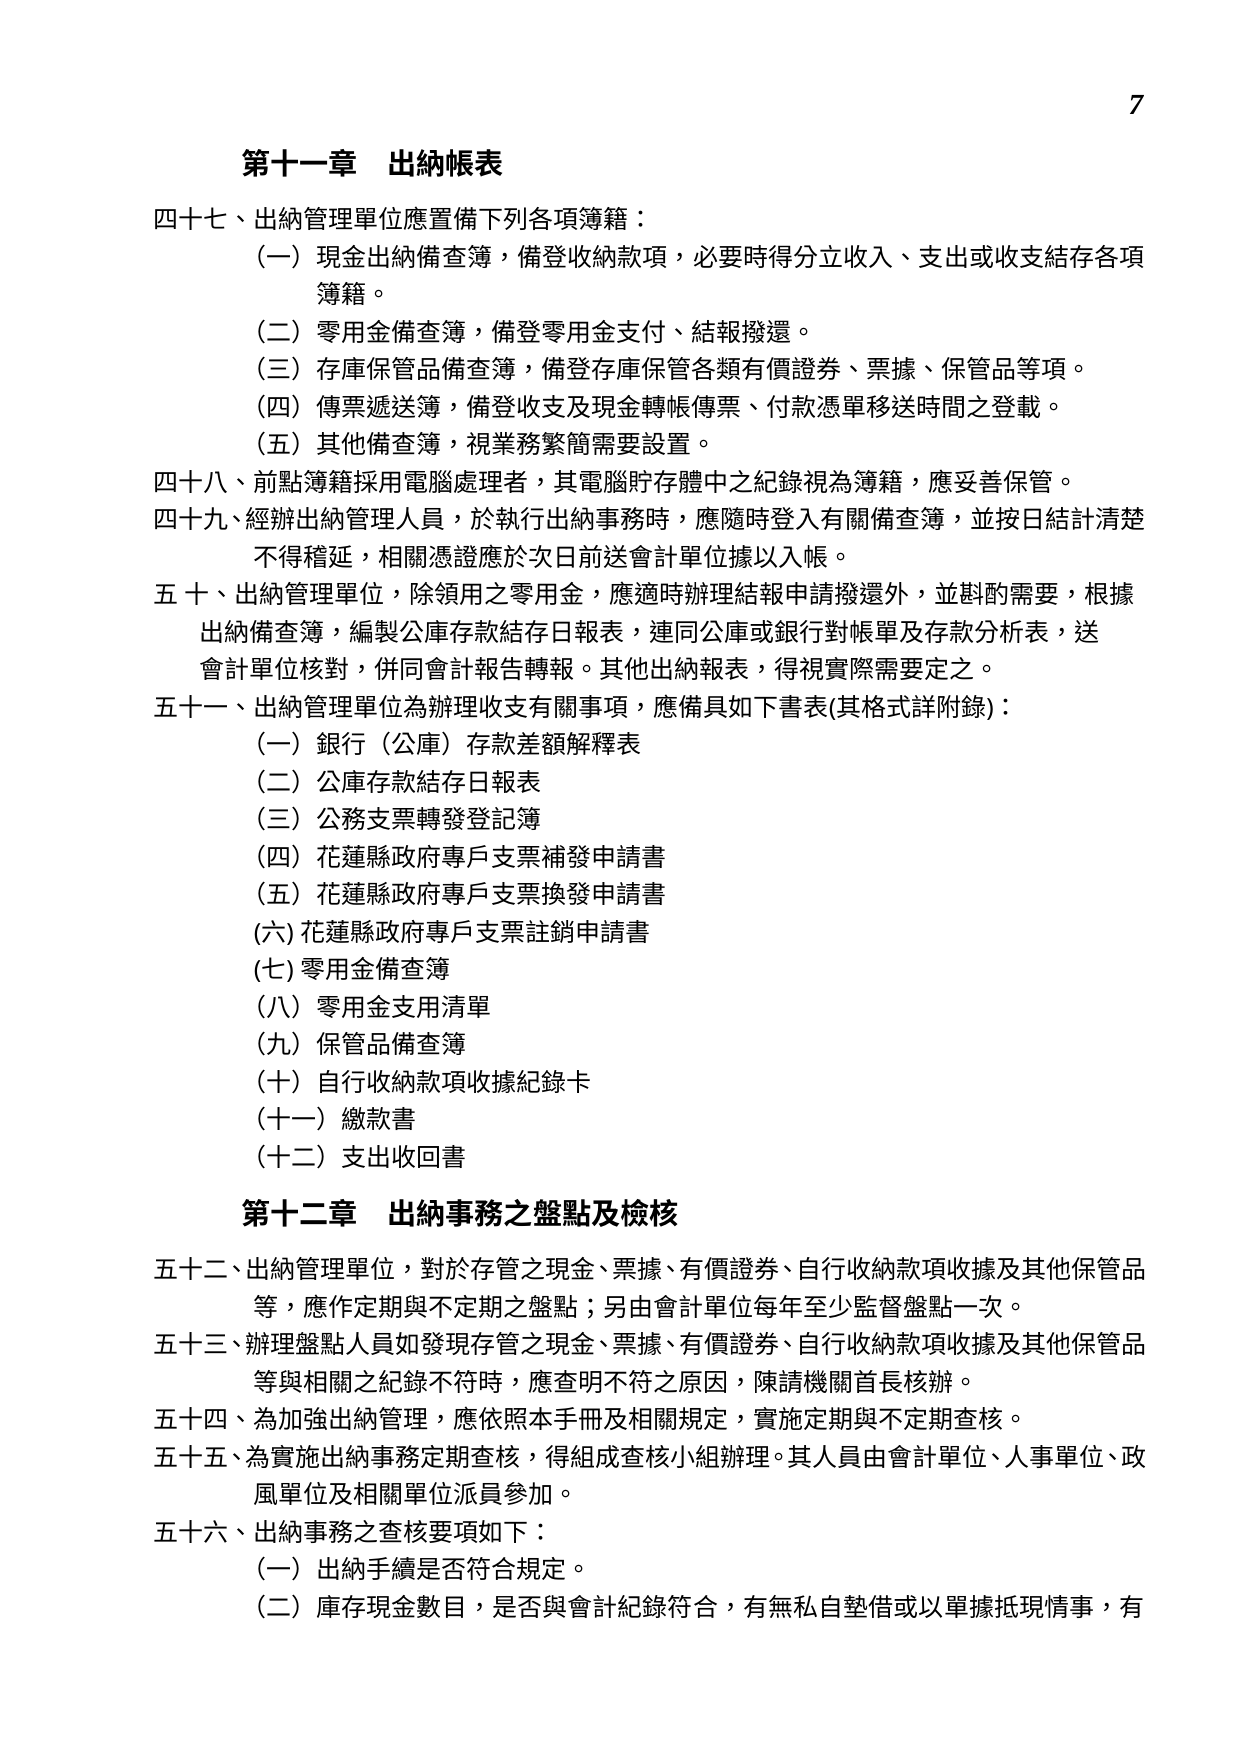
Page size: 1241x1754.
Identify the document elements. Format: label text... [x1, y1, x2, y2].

text （三）存庫保管品備查簿，備登存庫保管各類有價證券、票據、保管品等項。 [241, 349, 1146, 386]
text （一）銀行（公庫）存款差額解釋表 [241, 724, 1146, 761]
text 五十五、為實施出納事務定期查核，得組成查核小組辦理。其人員由會計單位、人事單位、政風單位及相關單位派員參加。 [153, 1436, 1146, 1511]
text （三）公務支票轉發登記簿 [241, 799, 1146, 836]
text 四十九、經辦出納管理人員，於執行出納事務時，應隨時登入有關備查簿，並按日結計清楚，不得稽延，相關憑證應於次日前送會計單位據以入帳。 [153, 499, 1146, 574]
text 五十三、辦理盤點人員如發現存管之現金、票據、有價證券、自行收納款項收據及其他保管品等與相關之紀錄不符時，應查明不符之原因，陳請機關首長核辦。 [153, 1324, 1146, 1399]
text 五十二、出納管理單位，對於存管之現金、票據、有價證券、自行收納款項收據及其他保管品等，應作定期與不定期之盤點；另由會計單位每年至少監督盤點一次。 [153, 1249, 1146, 1324]
text （十二）支出收回書 [241, 1136, 1146, 1174]
text 第十一章 出納帳表 [153, 124, 1146, 199]
text （十）自行收納款項收據紀錄卡 [241, 1061, 1146, 1099]
text 五十六、出納事務之查核要項如下： [153, 1511, 1146, 1549]
text 四十八、前點簿籍採用電腦處理者，其電腦貯存體中之紀錄視為簿籍，應妥善保管。 [153, 461, 1146, 499]
text （八）零用金支用清單 [241, 986, 1146, 1024]
text 第十二章 出納事務之盤點及檢核 [153, 1174, 1146, 1249]
text （五）其他備查簿，視業務繁簡需要設置。 [241, 424, 1146, 461]
text (六) 花蓮縣政府專戶支票註銷申請書 [153, 911, 1146, 949]
text （二）庫存現金數目，是否與會計紀錄符合，有無私自墊借或以單據抵現情事，有 [241, 1586, 1146, 1624]
text （十一）繳款書 [241, 1099, 1146, 1136]
text 四十七、出納管理單位應置備下列各項簿籍： [153, 199, 1146, 236]
text （二）公庫存款結存日報表 [241, 761, 1146, 799]
text （五）花蓮縣政府專戶支票換發申請書 [241, 874, 1146, 911]
text （一）現金出納備查簿，備登收納款項，必要時得分立收入、支出或收支結存各項簿籍。 [241, 236, 1146, 311]
text （四）花蓮縣政府專戶支票補發申請書 [241, 836, 1146, 874]
text (七) 零用金備查簿 [153, 949, 1146, 986]
text （二）零用金備查簿，備登零用金支付、結報撥還。 [241, 311, 1146, 349]
text 會計單位核對，併同會計報告轉報。其他出納報表，得視實際需要定之。 [153, 649, 1146, 686]
text （四）傳票遞送簿，備登收支及現金轉帳傳票、付款憑單移送時間之登載。 [241, 386, 1146, 424]
text 出納備查簿，編製公庫存款結存日報表，連同公庫或銀行對帳單及存款分析表，送 [153, 611, 1146, 649]
text 五十四、為加強出納管理，應依照本手冊及相關規定，實施定期與不定期查核。 [153, 1399, 1146, 1436]
text （一）出納手續是否符合規定。 [241, 1549, 1146, 1586]
text （九）保管品備查簿 [241, 1024, 1146, 1061]
text 五十一、出納管理單位為辦理收支有關事項，應備具如下書表(其格式詳附錄)： [153, 686, 1146, 724]
text 五 十、出納管理單位，除領用之零用金，應適時辦理結報申請撥還外，並斟酌需要，根據 [153, 574, 1146, 611]
